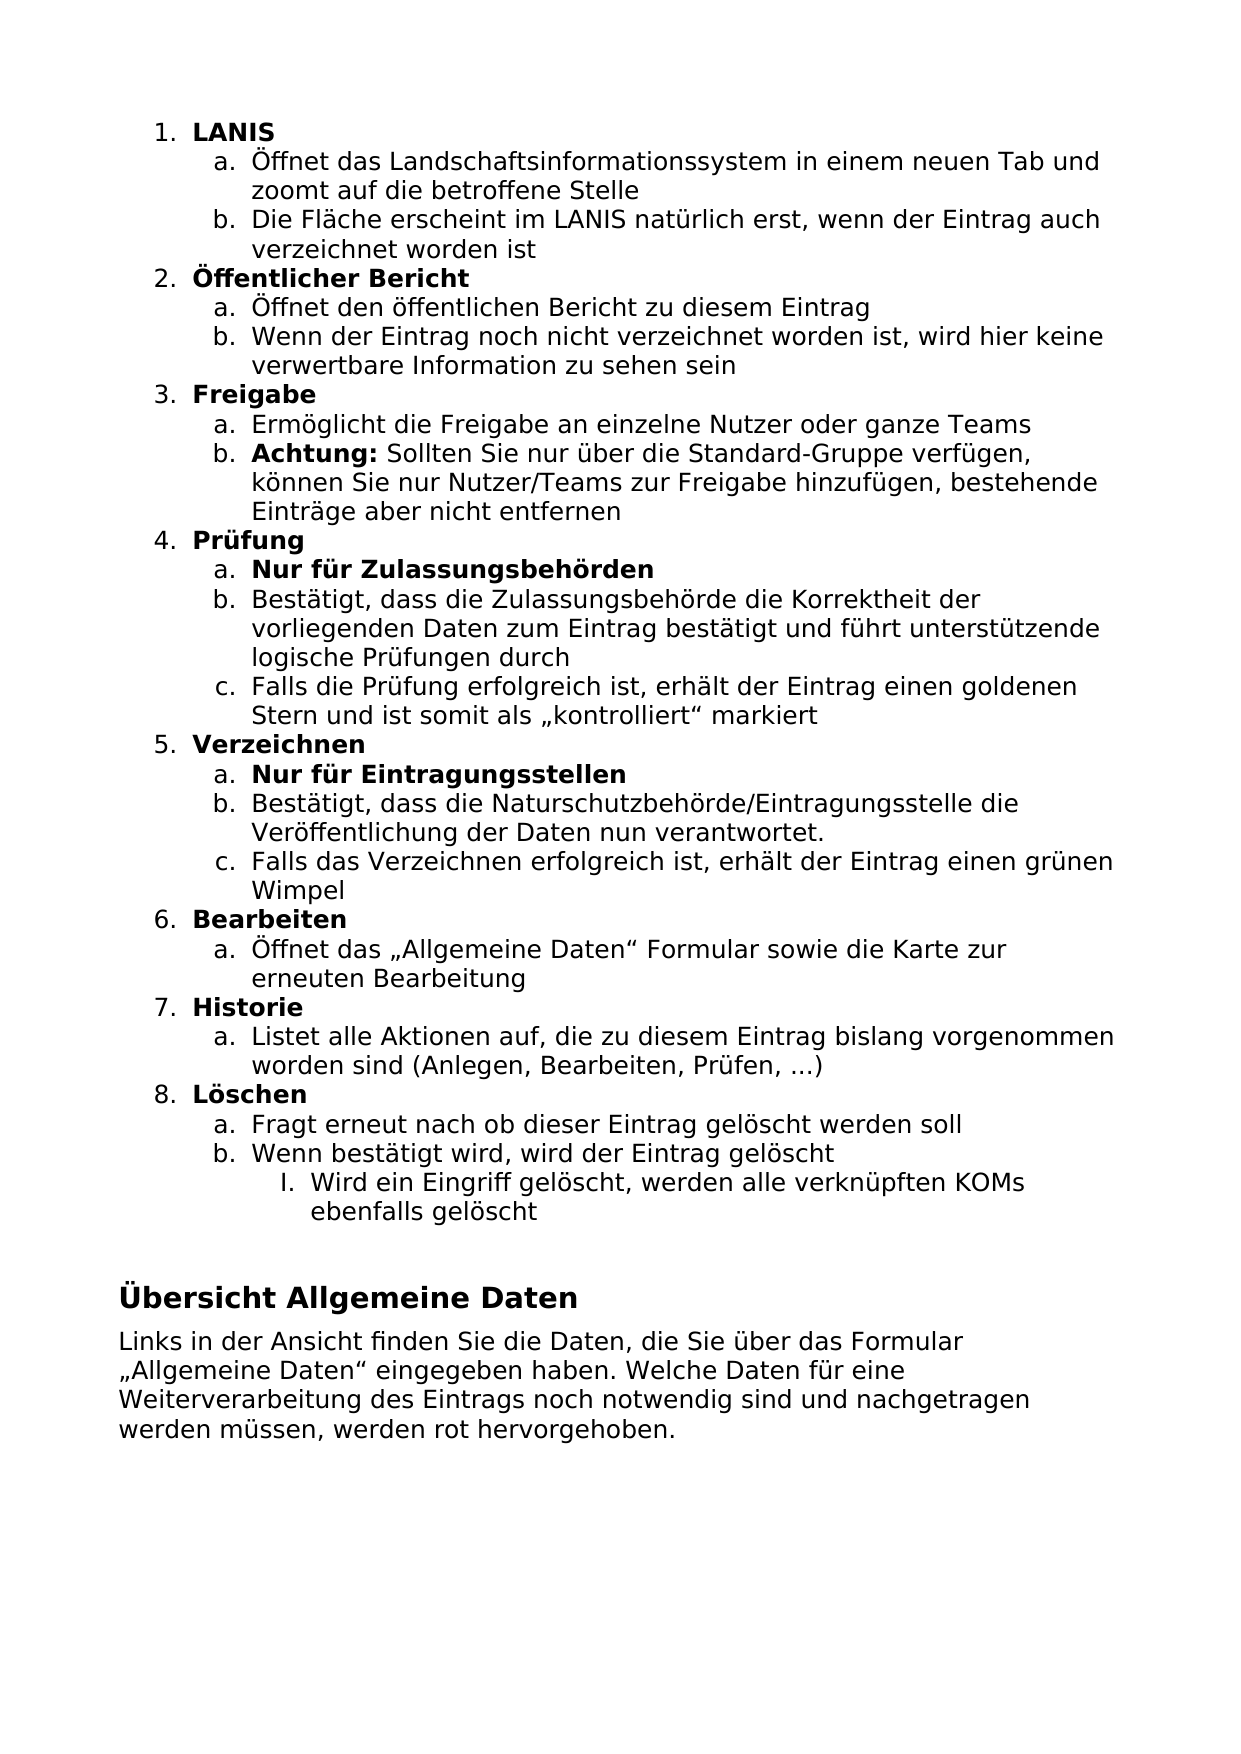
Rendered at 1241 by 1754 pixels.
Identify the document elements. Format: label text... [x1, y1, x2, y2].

list Nur für Zulassungsbehörden [236, 556, 1122, 585]
list Listet alle Aktionen auf, die zu diesem Eintrag bislang vorgenommen worden sind (Anlegen, Bearbeiten, Prüfen, ...) [236, 1022, 1122, 1081]
subtitle Übersicht Allgemeine Daten [118, 1281, 1122, 1315]
list Löschen [177, 1081, 1122, 1110]
list Prüfung [177, 526, 1122, 556]
list Nur für Eintragungsstellen [236, 760, 1122, 789]
list Öffentlicher Bericht [177, 264, 1122, 293]
list Falls die Prüfung erfolgreich ist, erhält der Eintrag einen goldenen Stern und ist somit als „kontrolliert“ markiert [236, 672, 1122, 731]
list Bearbeiten [177, 906, 1122, 935]
list Wird ein Eingriff gelöscht, werden alle verknüpften KOMs ebenfalls gelöscht [295, 1168, 1122, 1226]
list Bestätigt, dass die Naturschutzbehörde/Eintragungsstelle die Veröffentlichung der Daten nun verantwortet. [236, 789, 1122, 847]
list Wenn bestätigt wird, wird der Eintrag gelöscht [236, 1139, 1122, 1168]
list Historie [177, 993, 1122, 1022]
list Freigabe [177, 381, 1122, 410]
list Ermöglicht die Freigabe an einzelne Nutzer oder ganze Teams [236, 410, 1122, 439]
list Öffnet das „Allgemeine Daten“ Formular sowie die Karte zur erneuten Bearbeitung [236, 935, 1122, 993]
list Öffnet den öffentlichen Bericht zu diesem Eintrag [236, 293, 1122, 322]
list Fragt erneut nach ob dieser Eintrag gelöscht werden soll [236, 1110, 1122, 1139]
text Links in der Ansicht finden Sie die Daten, die Sie über das Formular „Allgemeine Daten“ eingegeben haben. Welche Daten für eine Weiterverarbeitung des Eintrags noch notwendig sind und nachgetragen werden müssen, werden rot hervorgehoben. [118, 1327, 1122, 1444]
list Öffnet das Landschaftsinformationssystem in einem neuen Tab und zoomt auf die betroffene Stelle [236, 147, 1122, 206]
list Falls das Verzeichnen erfolgreich ist, erhält der Eintrag einen grünen Wimpel [236, 847, 1122, 906]
list LANIS [177, 118, 1122, 147]
list Wenn der Eintrag noch nicht verzeichnet worden ist, wird hier keine verwertbare Information zu sehen sein [236, 322, 1122, 381]
list Die Fläche erscheint im LANIS natürlich erst, wenn der Eintrag auch verzeichnet worden ist [236, 206, 1122, 264]
list Achtung: Sollten Sie nur über die Standard-Gruppe verfügen, können Sie nur Nutzer/Teams zur Freigabe hinzufügen, bestehende Einträge aber nicht entfernen [236, 439, 1122, 526]
list Verzeichnen [177, 731, 1122, 760]
list Bestätigt, dass die Zulassungsbehörde die Korrektheit der vorliegenden Daten zum Eintrag bestätigt und führt unterstützende logische Prüfungen durch [236, 585, 1122, 672]
